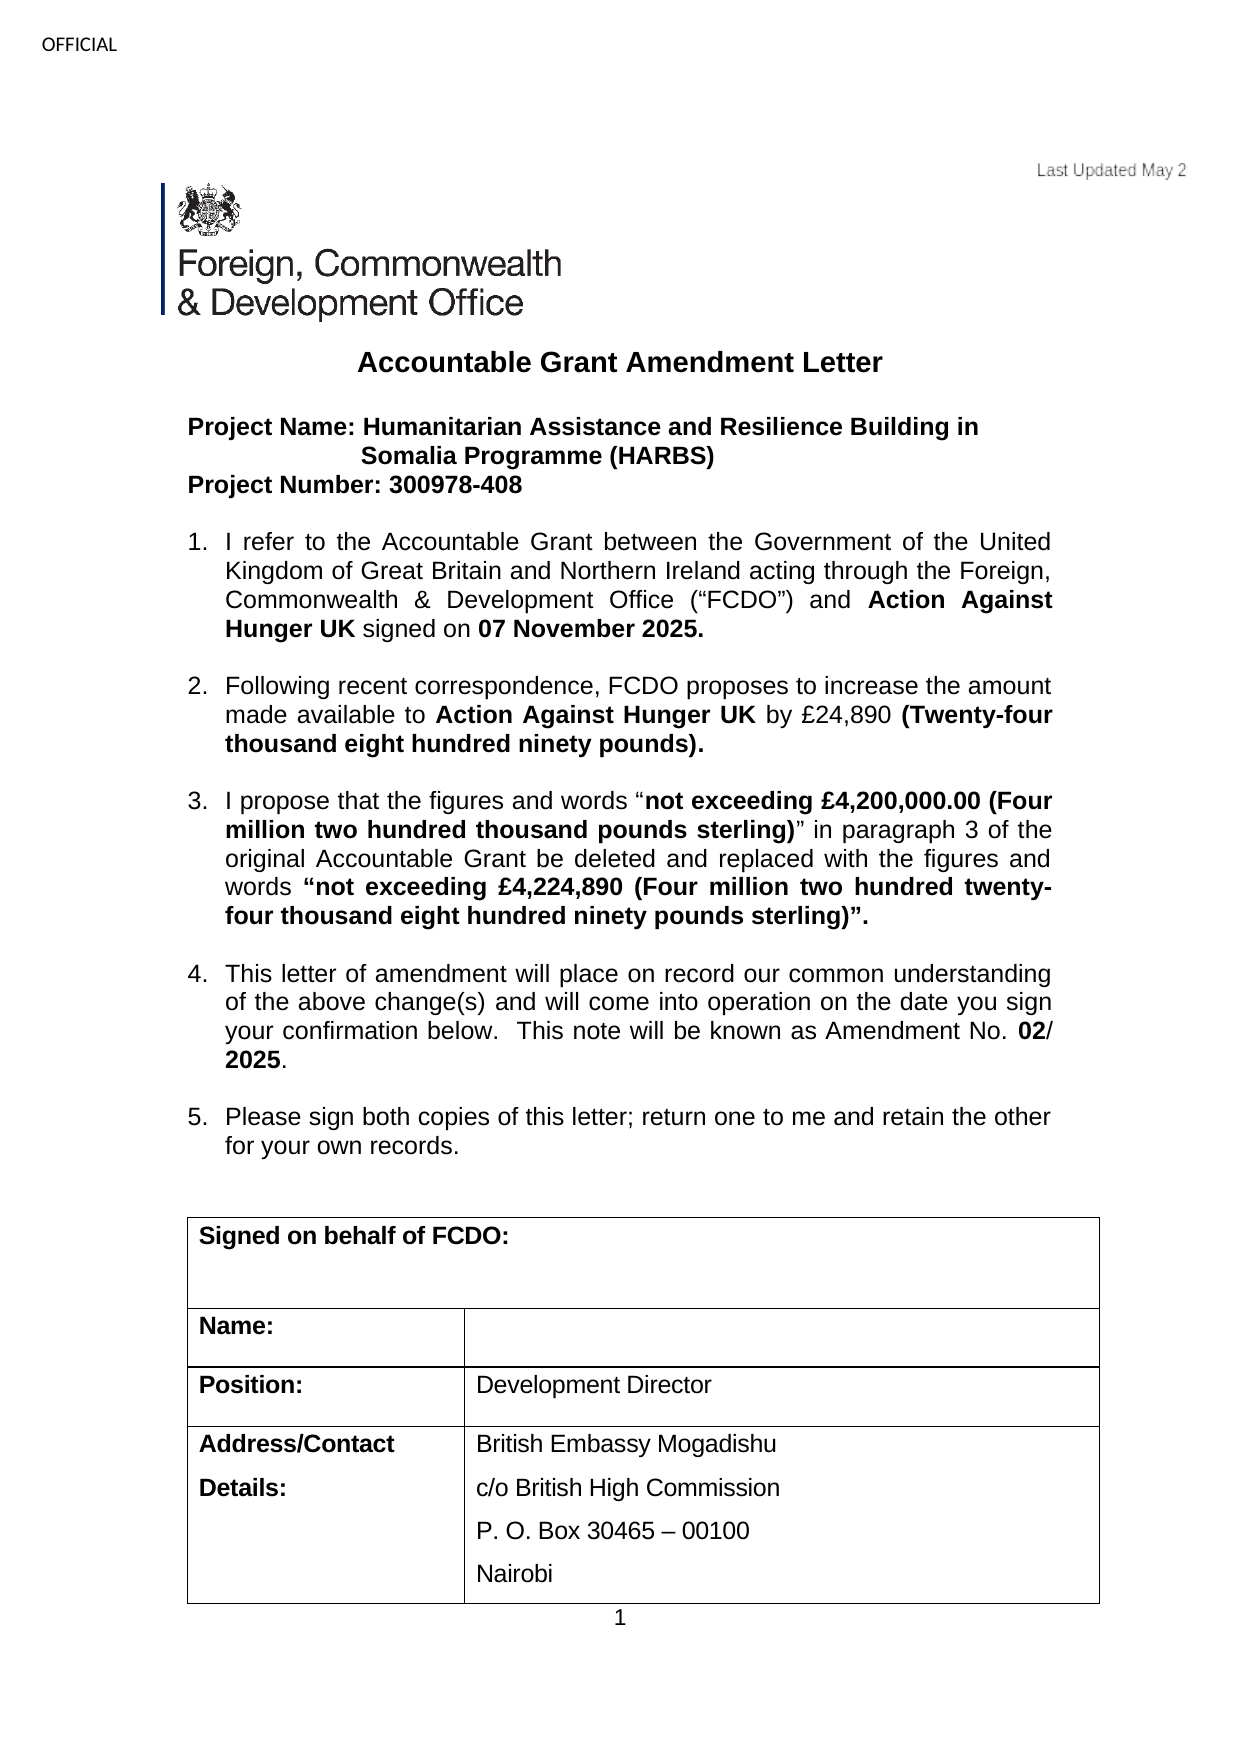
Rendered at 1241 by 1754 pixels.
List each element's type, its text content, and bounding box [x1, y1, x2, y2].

table_cell Development Director [465, 1368, 1099, 1426]
table_cell British Embassy Mogadishu c/o British High Commission P. O. Box 30465 – 00100 Nairobi [465, 1427, 1099, 1603]
list Following recent correspondence, FCDO proposes to increase the amount made available to Action Against Hunger UK by £24,890 (Twenty-four thousand eight hundred ninety pounds). [187, 671, 1053, 757]
text Project Number: 300978-408 [187, 470, 1053, 498]
table_cell Address/Contact Details: [188, 1427, 464, 1603]
list I propose that the figures and words “not exceeding £4,200,000.00 (Four million two hundred thousand pounds sterling)” in paragraph 3 of the original Accountable Grant be deleted and replaced with the figures and words “not exceeding £4,224,890 (Four million two hundred twenty-four thousand eight hundred ninety pounds sterling)”. [187, 786, 1053, 930]
table_header Signed on behalf of FCDO: [188, 1218, 1099, 1307]
list I refer to the Accountable Grant between the Government of the United Kingdom of Great Britain and Northern Ireland acting through the Foreign, Commonwealth & Development Office (“FCDO”) and Action Against Hunger UK signed on 07 November 2025. [187, 527, 1053, 642]
list This letter of amendment will place on record our common understanding of the above change(s) and will come into operation on the date you sign your confirmation below. This note will be known as Amendment No. 02/ 2025. [187, 958, 1053, 1073]
text Project Name: Humanitarian Assistance and Resilience Building in [187, 412, 1053, 441]
table_cell Name: [188, 1309, 464, 1366]
subtitle Accountable Grant Amendment Letter [187, 345, 1053, 378]
list Please sign both copies of this letter; return one to me and retain the other for your own records. [187, 1102, 1053, 1160]
text Somalia Programme (HARBS) [187, 441, 1053, 470]
table_cell Position: [188, 1368, 464, 1426]
table_cell [465, 1309, 1099, 1366]
